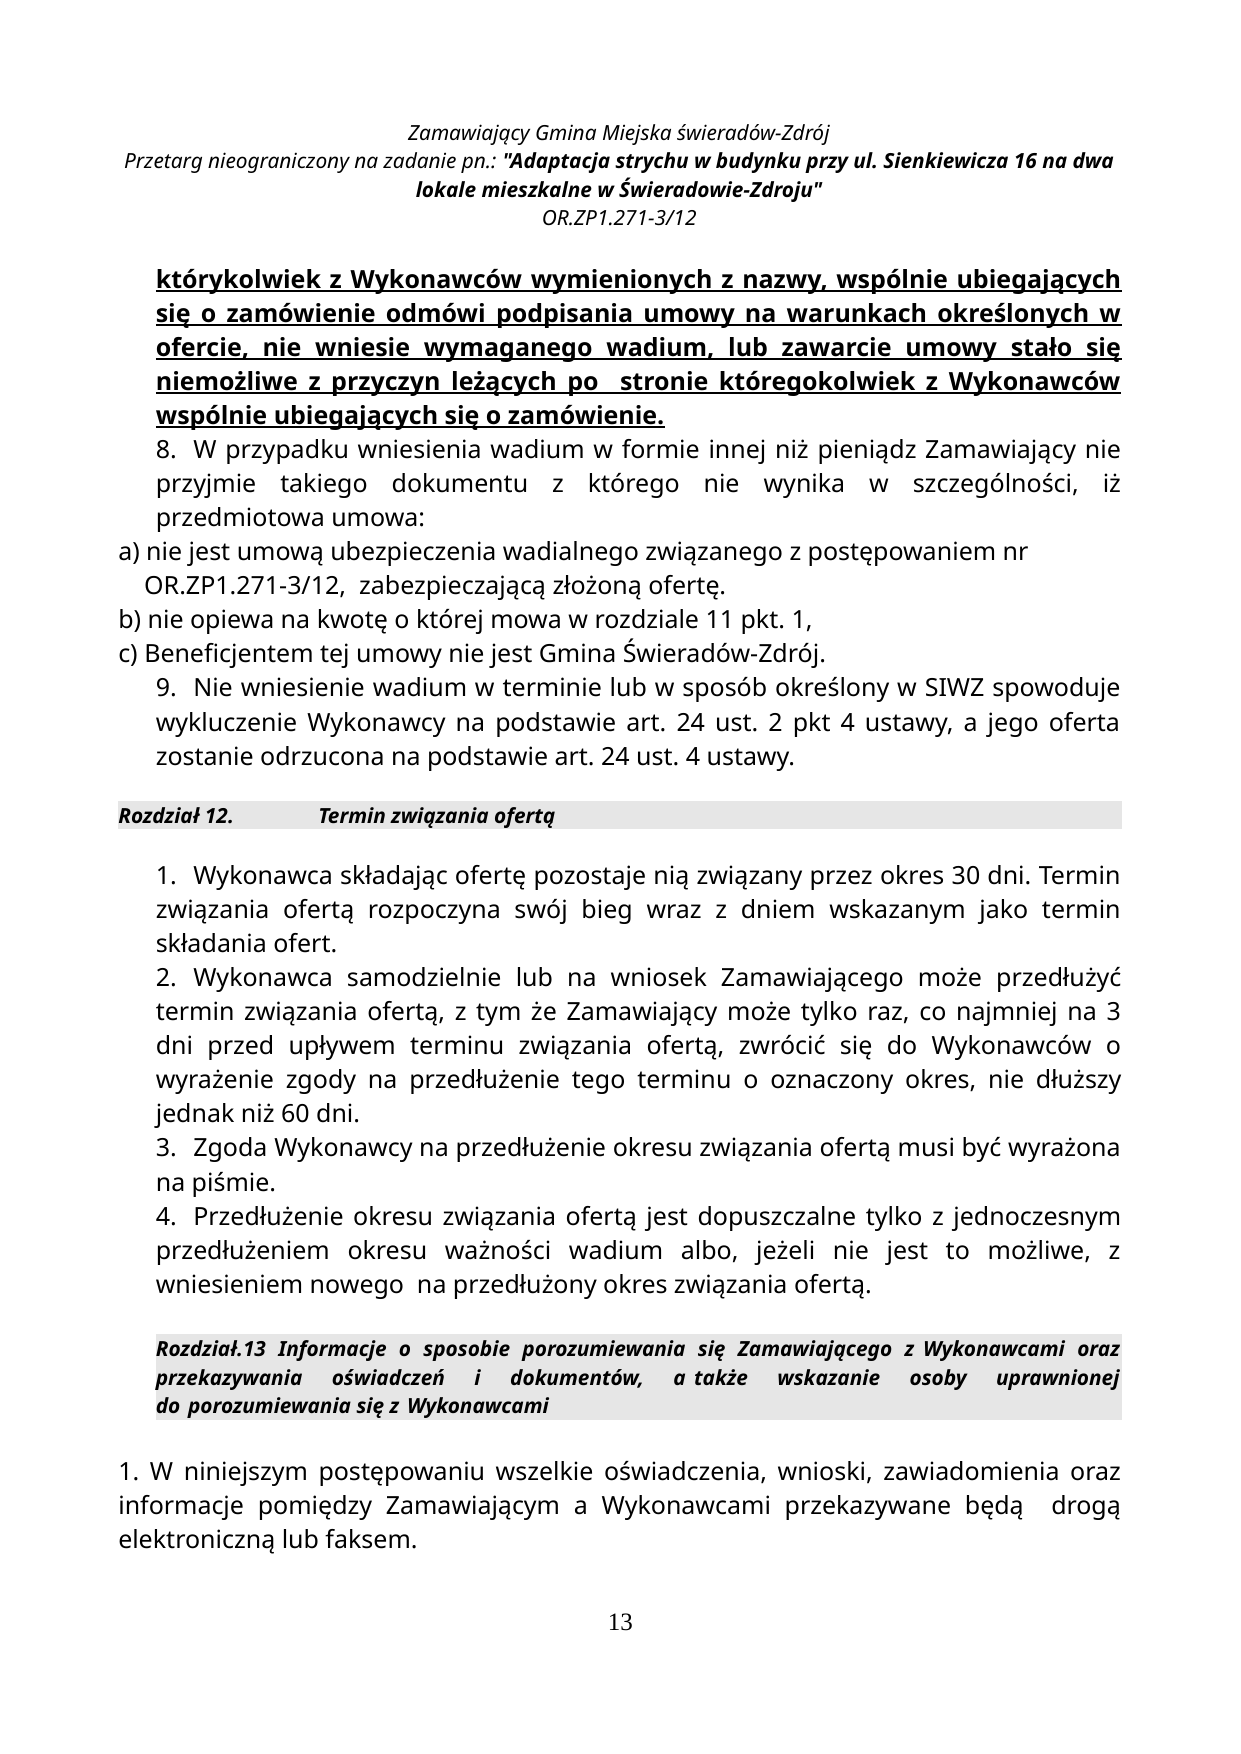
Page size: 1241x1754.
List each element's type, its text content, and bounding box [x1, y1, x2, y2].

list Wykonawca składając ofertę pozostaje nią związany przez okres 30 dni. Termin związania ofertą rozpoczyna swój bieg wraz z dniem wskazanym jako termin składania ofert. [156, 858, 1122, 960]
list Przedłużenie okresu związania ofertą jest dopuszczalne tylko z jednoczesnym przedłużeniem okresu ważności wadium albo, jeżeli nie jest to możliwe, z wniesieniem nowego na przedłużony okres związania ofertą. [156, 1198, 1122, 1300]
text a) nie jest umową ubezpieczenia wadialnego związanego z postępowaniem nr [118, 534, 1122, 568]
text b) nie opiewa na kwotę o której mowa w rozdziale 11 pkt. 1, [118, 602, 1122, 636]
list którykolwiek z Wykonawców wymienionych z nazwy, wspólnie ubiegających [156, 261, 1122, 290]
list W przypadku wniesienia wadium w formie innej niż pieniądz Zamawiający nie przyjmie takiego dokumentu z którego nie wynika w szczególności, iż przedmiotowa umowa: [156, 432, 1122, 534]
list Nie wniesienie wadium w terminie lub w sposób określony w SIWZ spowoduje wykluczenie Wykonawcy na podstawie art. 24 ust. 2 pkt 4 ustawy, a jego oferta zostanie odrzucona na podstawie art. 24 ust. 4 ustawy. [156, 670, 1122, 772]
list się o zamówienie odmówi podpisania umowy na warunkach określonych w [156, 292, 1122, 324]
list niemożliwe z przyczyn leżących po stronie któregokolwiek z Wykonawców wspólnie ubiegających się o zamówienie. [156, 360, 1122, 432]
text 1. W niniejszym postępowaniu wszelkie oświadczenia, wnioski, zawiadomienia oraz informacje pomiędzy Zamawiającym a Wykonawcami przekazywane będą drogą elektroniczną lub faksem. [118, 1454, 1122, 1556]
text OR.ZP1.271-3/12, zabezpieczającą złożoną ofertę. [118, 568, 1122, 602]
list Zgoda Wykonawcy na przedłużenie okresu związania ofertą musi być wyrażona na piśmie. [156, 1130, 1122, 1198]
text c) Beneficjentem tej umowy nie jest Gmina Świeradów-Zdrój. [118, 636, 1122, 670]
subtitle Termin związania ofertą [118, 801, 1122, 829]
subtitle Rozdział.13 Informacje o sposobie porozumiewania się Zamawiającego z Wykonawcami oraz przekazywania oświadczeń i dokumentów, a także wskazanie osoby uprawnionej do porozumiewania się z Wykonawcami [156, 1334, 1122, 1420]
list Wykonawca samodzielnie lub na wniosek Zamawiającego może przedłużyć termin związania ofertą, z tym że Zamawiający może tylko raz, co najmniej na 3 dni przed upływem terminu związania ofertą, zwrócić się do Wykonawców o wyrażenie zgody na przedłużenie tego terminu o oznaczony okres, nie dłuższy jednak niż 60 dni. [156, 960, 1122, 1130]
list ofercie, nie wniesie wymaganego wadium, lub zawarcie umowy stało się [156, 326, 1122, 358]
